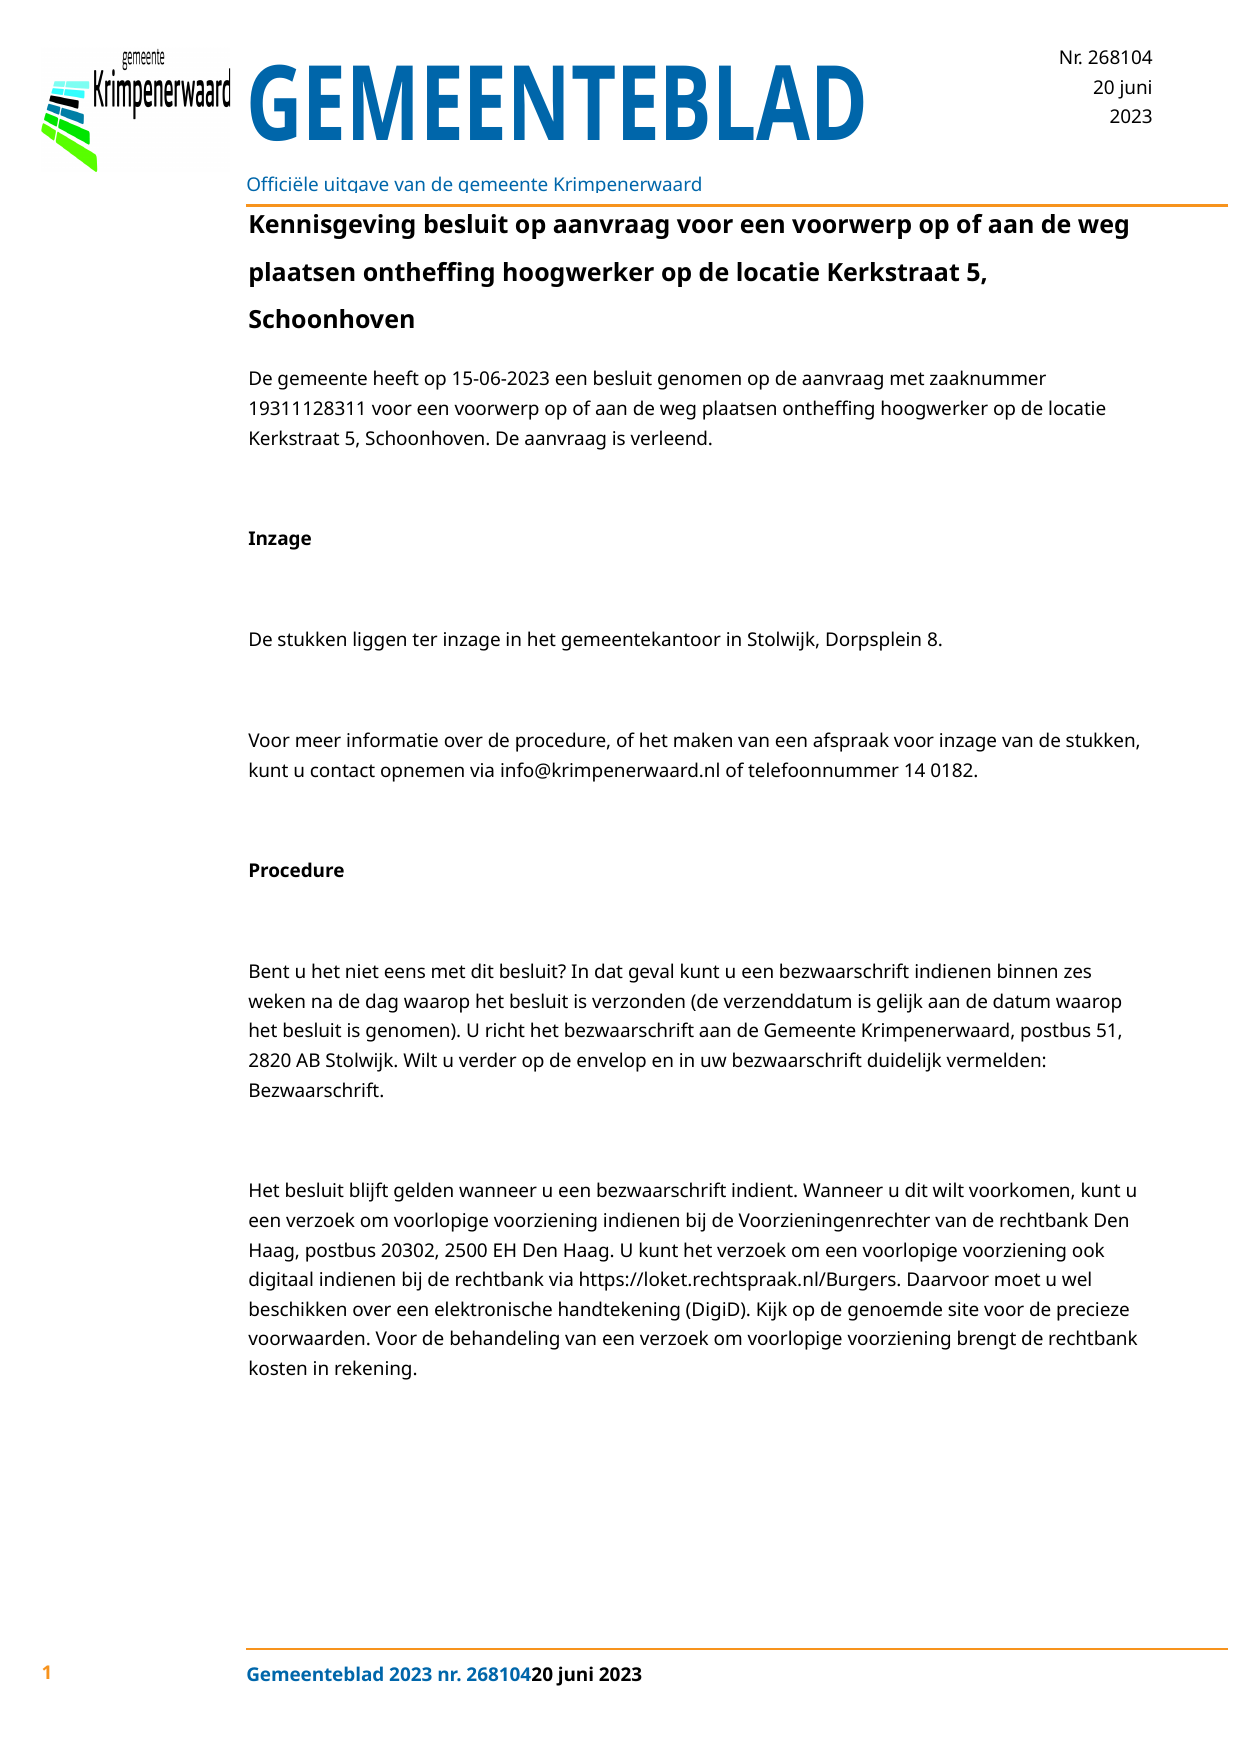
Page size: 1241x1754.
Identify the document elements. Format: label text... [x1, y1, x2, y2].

text Procedure [248, 858, 1152, 883]
text Het besluit blijft gelden wanneer u een bezwaarschrift indient. Wanneer u dit wilt voorkomen, kunt u een verzoek om voorlopige voorziening indienen bij de Voorzieningenrechter van de rechtbank Den Haag, postbus 20302, 2500 EH Den Haag. U kunt het verzoek om een voorlopige voorziening ook digitaal indienen bij de rechtbank via https://loket.rechtspraak.nl/Burgers. Daarvoor moet u wel beschikken over een elektronische handtekening (DigiD). Kijk op de genoemde site voor de precieze voorwaarden. Voor de behandeling van een verzoek om voorlopige voorziening brengt de rechtbank kosten in rekening. [248, 1178, 1152, 1381]
text De stukken liggen ter inzage in het gemeentekantoor in Stolwijk, Dorpsplein 8. [248, 626, 1152, 652]
text Voor meer informatie over de procedure, of het maken van een afspraak voor inzage van de stukken, kunt u contact opnemen via info@krimpenerwaard.nl of telefoonnummer 14 0182. [248, 727, 1152, 782]
text De gemeente heeft op 15-06-2023 een besluit genomen op de aanvraag met zaaknummer 19311128311 voor een voorwerp op of aan de weg plaatsen ontheffing hoogwerker op de locatie Kerkstraat 5, Schoonhoven. De aanvraag is verleend. [248, 366, 1152, 450]
text Inzage [248, 526, 1152, 551]
text Kennisgeving besluit op aanvraag voor een voorwerp op of aan de weg plaatsen ontheffing hoogwerker op de locatie Kerkstraat 5, Schoonhoven [248, 207, 1152, 336]
picture [41, 47, 231, 172]
text Bent u het niet eens met dit besluit? In dat geval kunt u een bezwaarschrift indienen binnen zes weken na de dag waarop het besluit is verzonden (de verzenddatum is gelijk aan de datum waarop het besluit is genomen). U richt het bezwaarschrift aan de Gemeente Krimpenerwaard, postbus 51, 2820 AB Stolwijk. Wilt u verder op de envelop en in uw bezwaarschrift duidelijk vermelden: Bezwaarschrift. [248, 958, 1152, 1102]
